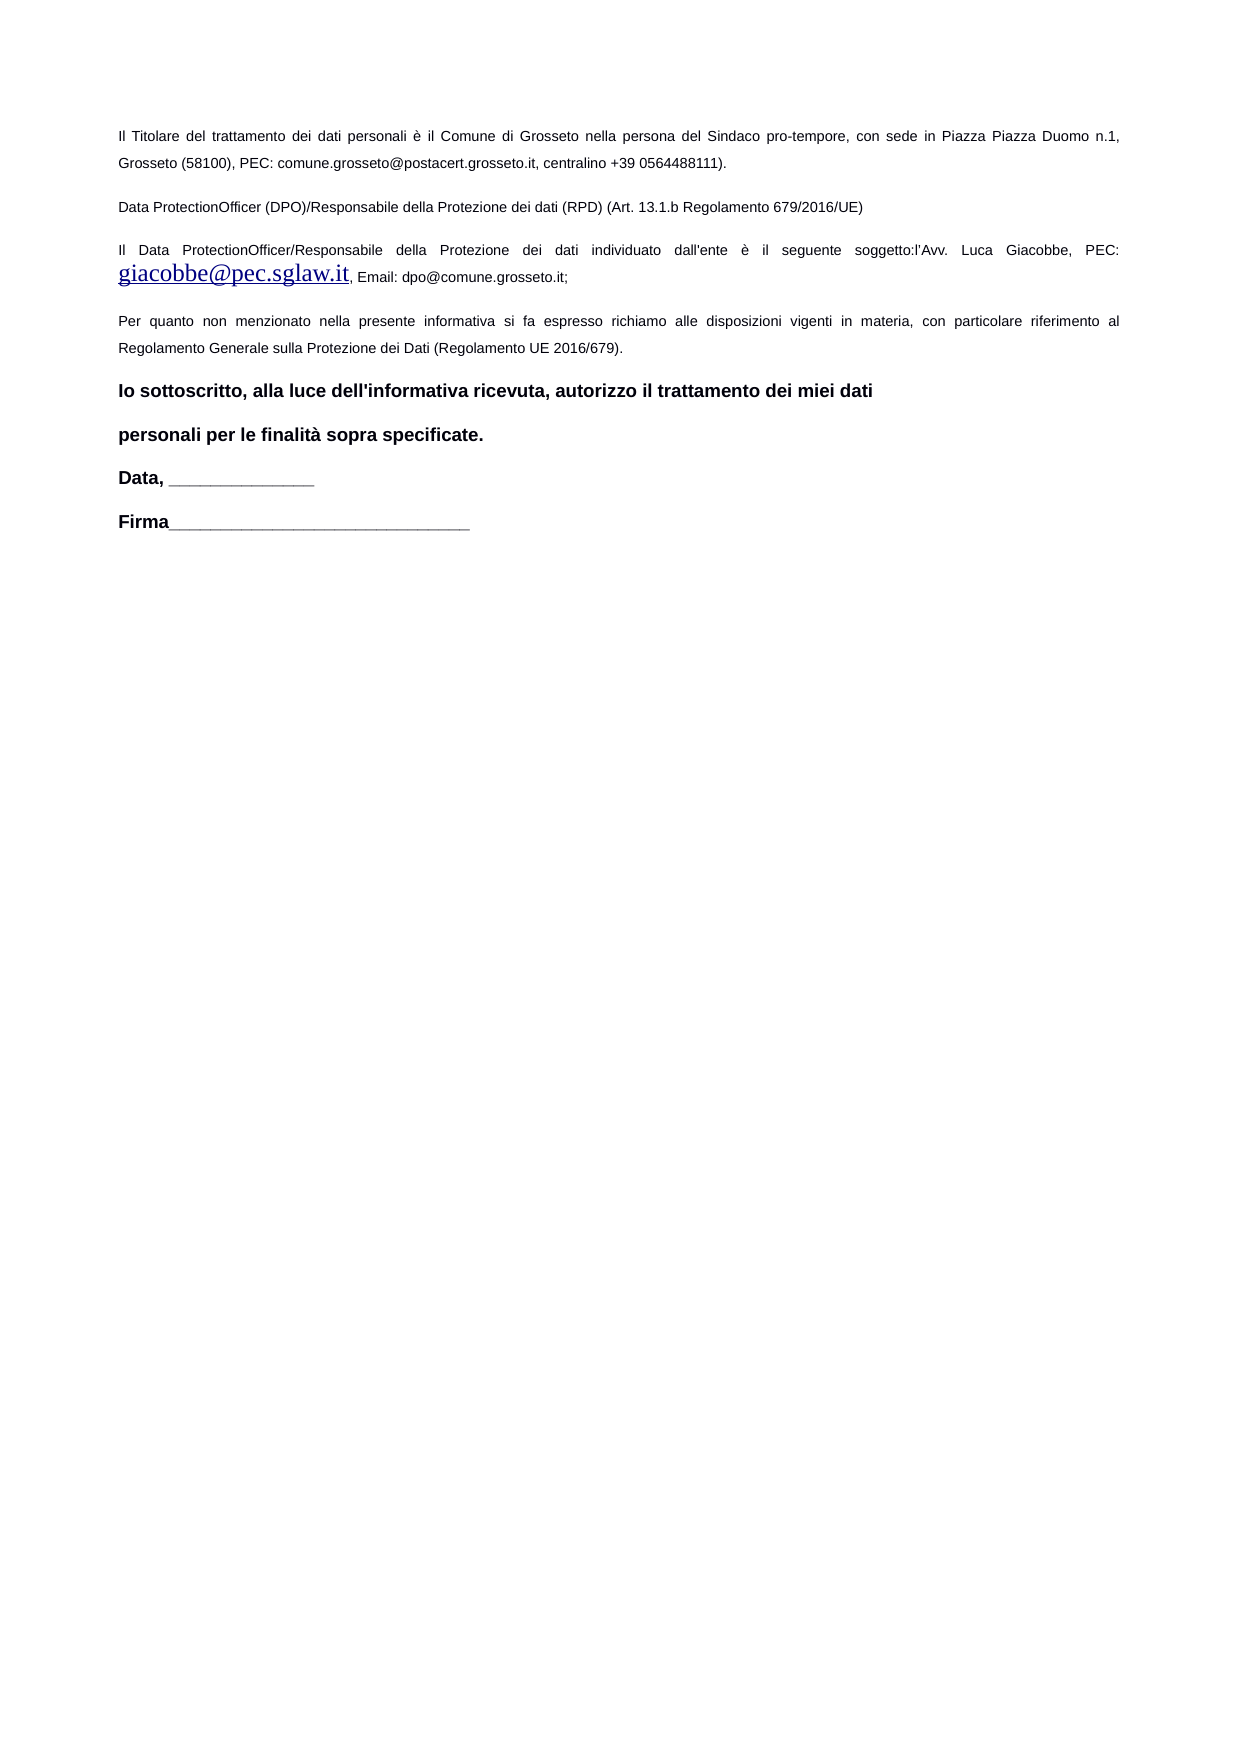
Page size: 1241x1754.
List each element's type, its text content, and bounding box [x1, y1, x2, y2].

text Il Titolare del trattamento dei dati personali è il Comune di Grosseto nella persona del Sindaco pro-tempore, con sede in Piazza Piazza Duomo n.1, Grosseto (58100), PEC: comune.grosseto@postacert.grosseto.it, centralino +39 0564488111). [118, 118, 1122, 172]
text Il Data ProtectionOfficer/Responsabile della Protezione dei dati individuato dall'ente è il seguente soggetto:l’Avv. Luca Giacobbe, PEC: giacobbe@pec.sglaw.it, Email: dpo@comune.grosseto.it; [118, 232, 1122, 286]
text Io sottoscritto, alla luce dell'informativa ricevuta, autorizzo il trattamento dei miei dati [118, 374, 1122, 401]
text Firma_____________________________ [118, 504, 1122, 532]
text Per quanto non menzionato nella presente informativa si fa espresso richiamo alle disposizioni vigenti in materia, con particolare riferimento al Regolamento Generale sulla Protezione dei Dati (Regolamento UE 2016/679). [118, 303, 1122, 357]
text Data ProtectionOfficer (DPO)/Responsabile della Protezione dei dati (RPD) (Art. 13.1.b Regolamento 679/2016/UE) [118, 189, 1122, 216]
text Data, ______________ [118, 461, 1122, 488]
text personali per le finalità sopra specificate. [118, 417, 1122, 444]
